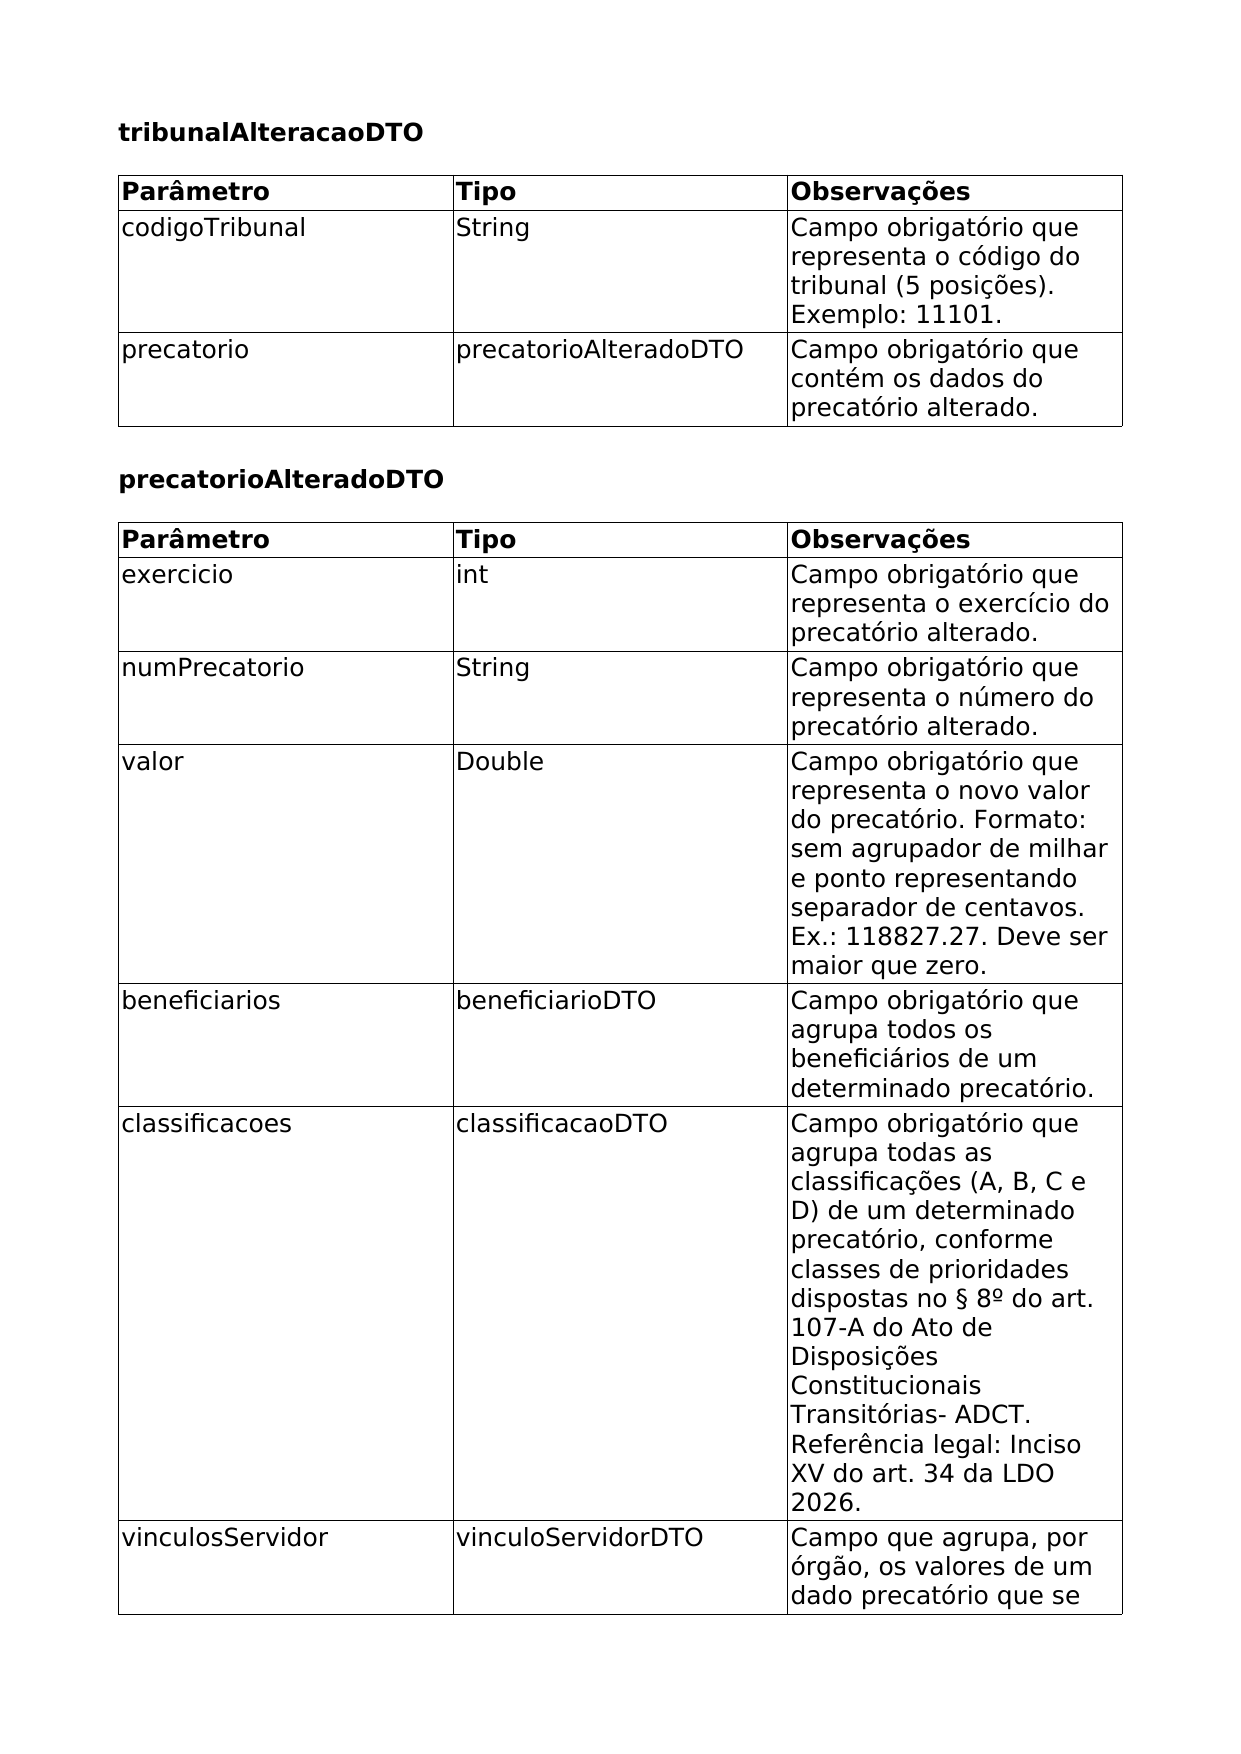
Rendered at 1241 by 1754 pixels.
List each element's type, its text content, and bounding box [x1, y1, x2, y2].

table_cell codigoTribunal [119, 211, 453, 332]
table_header Parâmetro [119, 523, 453, 557]
table_cell Double [454, 745, 787, 983]
table_cell vinculosServidor [119, 1521, 453, 1614]
table_cell precatorioAlteradoDTO [454, 333, 787, 426]
table_cell vinculoServidorDTO [454, 1521, 787, 1614]
subtitle tribunalAlteracaoDTO [118, 118, 1122, 147]
table_cell String [454, 211, 787, 332]
table_cell Campo obrigatório que agrupa todos os beneficiários de um determinado precatório. [788, 984, 1122, 1106]
table_cell Campo obrigatório que representa o novo valor do precatório. Formato: sem agrupador de milhar e ponto representando separador de centavos. Ex.: 118827.27. Deve ser maior que zero. [788, 745, 1122, 983]
table_header Observações [788, 523, 1122, 557]
table_header Observações [788, 176, 1122, 210]
table_cell int [454, 558, 787, 651]
table_header Tipo [454, 523, 787, 557]
table_cell Campo obrigatório que representa o exercício do precatório alterado. [788, 558, 1122, 651]
table_cell valor [119, 745, 453, 983]
table_cell beneficiarios [119, 984, 453, 1106]
table_cell precatorio [119, 333, 453, 426]
table_cell exercicio [119, 558, 453, 651]
table_cell Campo obrigatório que representa o código do tribunal (5 posições). Exemplo: 11101. [788, 211, 1122, 332]
table_cell Campo obrigatório que representa o número do precatório alterado. [788, 652, 1122, 744]
table_header Parâmetro [119, 176, 453, 210]
table_cell beneficiarioDTO [454, 984, 787, 1106]
table_header Tipo [454, 176, 787, 210]
table_cell Campo obrigatório que agrupa todas as classificações (A, B, C e D) de um determinado precatório, conforme classes de prioridades dispostas no § 8º do art. 107-A do Ato de Disposições Constitucionais Transitórias- ADCT. Referência legal: Inciso XV do art. 34 da LDO 2026. [788, 1107, 1122, 1520]
table_cell Campo obrigatório que contém os dados do precatório alterado. [788, 333, 1122, 426]
table_cell numPrecatorio [119, 652, 453, 744]
table_cell String [454, 652, 787, 744]
table_cell classificacoes [119, 1107, 453, 1520]
table_cell Campo que agrupa, por órgão, os valores de um dado precatório que se [788, 1521, 1122, 1614]
table_cell classificacaoDTO [454, 1107, 787, 1520]
subtitle precatorioAlteradoDTO [118, 466, 1122, 495]
